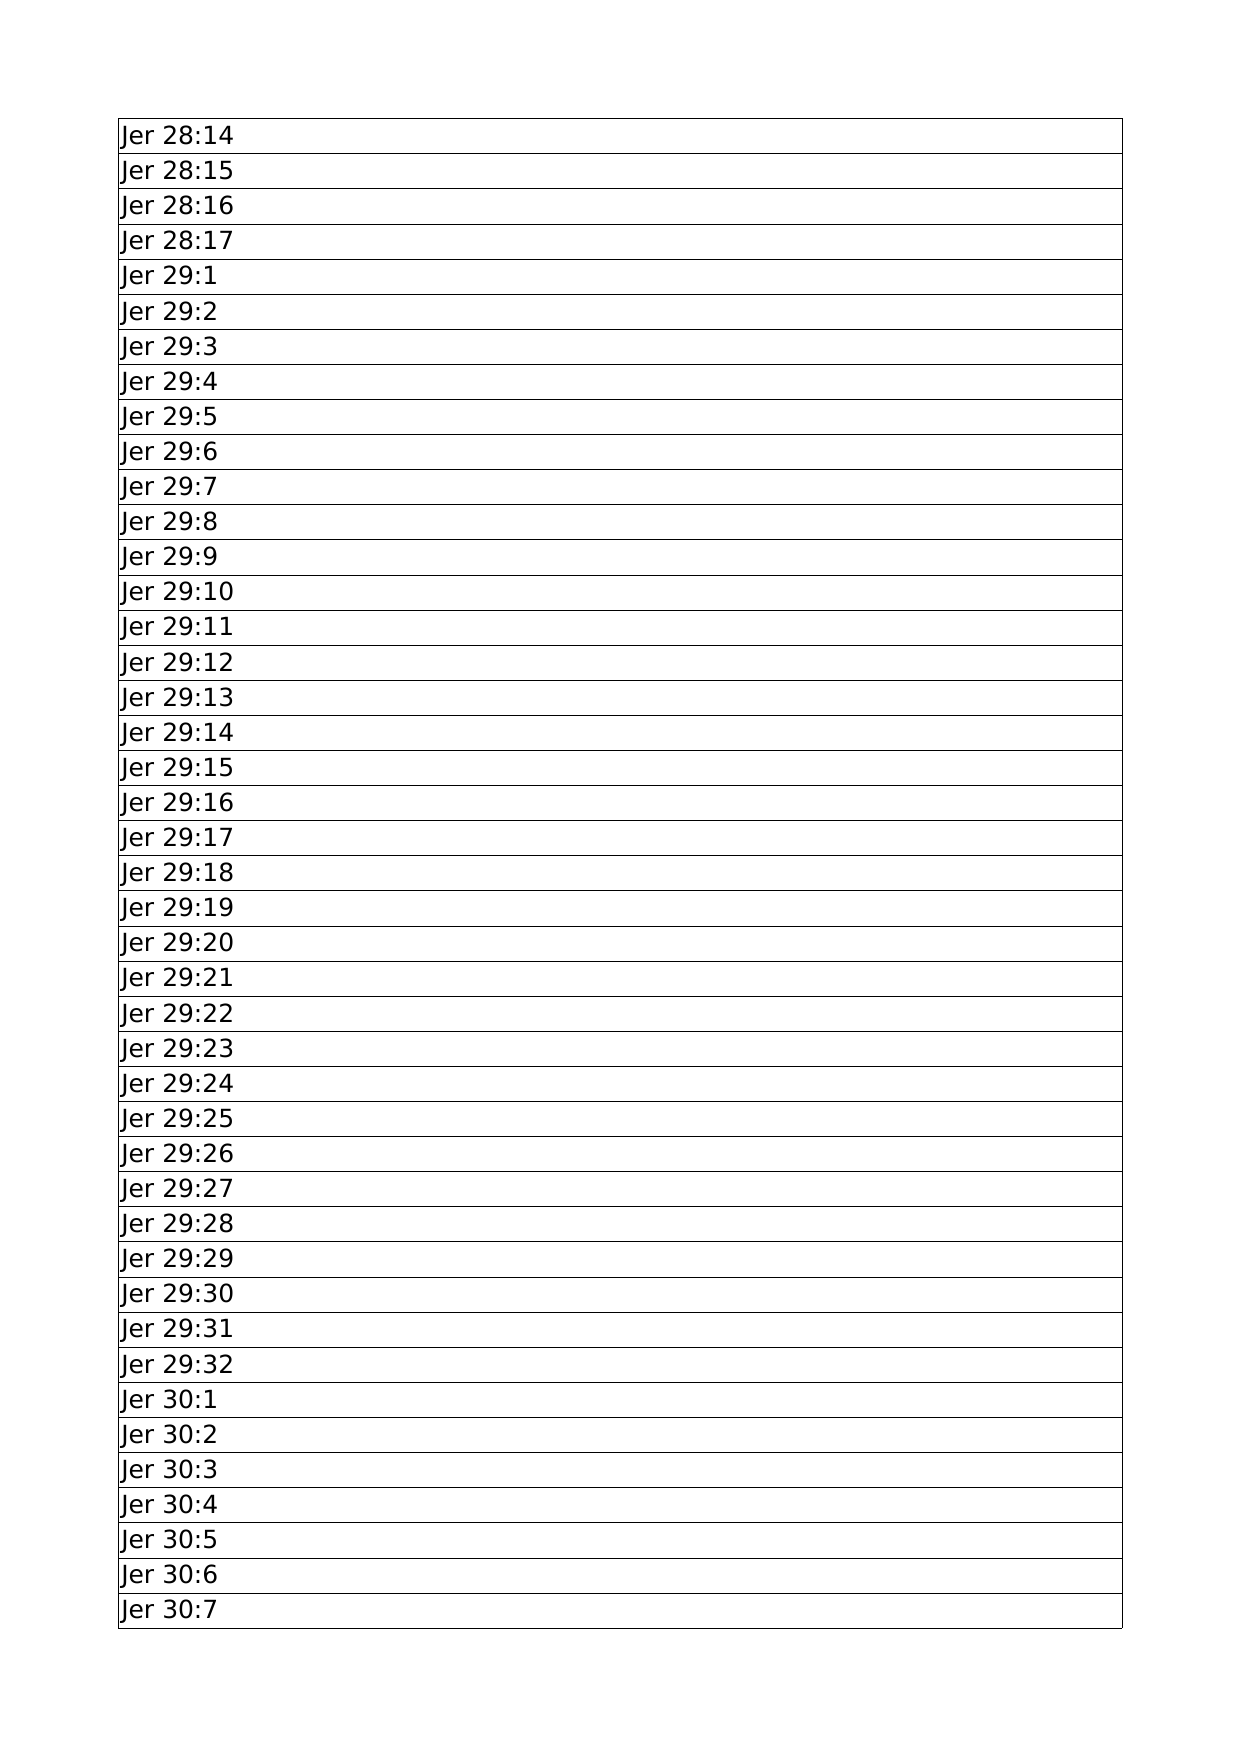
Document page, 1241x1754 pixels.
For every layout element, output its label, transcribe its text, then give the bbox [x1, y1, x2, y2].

table_cell Jer 30:4 [119, 1488, 1122, 1522]
table_cell Jer 29:9 [119, 540, 1122, 574]
table_cell Jer 28:14 [119, 119, 1122, 153]
table_cell Jer 29:17 [119, 821, 1122, 855]
table_cell Jer 29:3 [119, 330, 1122, 364]
table_cell Jer 29:24 [119, 1067, 1122, 1101]
table_cell Jer 29:20 [119, 927, 1122, 961]
table_cell Jer 29:32 [119, 1348, 1122, 1382]
table_cell Jer 29:26 [119, 1137, 1122, 1171]
table_cell Jer 29:30 [119, 1278, 1122, 1312]
table_cell Jer 29:13 [119, 681, 1122, 715]
table_cell Jer 29:31 [119, 1313, 1122, 1347]
table_cell Jer 30:3 [119, 1453, 1122, 1487]
table_cell Jer 28:17 [119, 225, 1122, 258]
table_cell Jer 29:14 [119, 716, 1122, 750]
table_cell Jer 30:7 [119, 1594, 1122, 1628]
table_cell Jer 29:4 [119, 365, 1122, 399]
table_cell Jer 29:21 [119, 962, 1122, 996]
table_cell Jer 30:1 [119, 1383, 1122, 1417]
table_cell Jer 29:7 [119, 470, 1122, 504]
table_cell Jer 28:16 [119, 189, 1122, 223]
table_cell Jer 29:29 [119, 1242, 1122, 1277]
table_cell Jer 30:6 [119, 1559, 1122, 1592]
table_cell Jer 29:23 [119, 1032, 1122, 1066]
table_cell Jer 29:19 [119, 891, 1122, 926]
table_cell Jer 29:16 [119, 786, 1122, 820]
table_cell Jer 29:6 [119, 435, 1122, 469]
table_cell Jer 29:27 [119, 1172, 1122, 1206]
table_cell Jer 29:11 [119, 611, 1122, 645]
table_cell Jer 29:2 [119, 295, 1122, 329]
table_cell Jer 29:18 [119, 856, 1122, 890]
table_cell Jer 29:10 [119, 576, 1122, 609]
table_cell Jer 29:28 [119, 1207, 1122, 1241]
table_cell Jer 29:8 [119, 505, 1122, 539]
table_cell Jer 29:25 [119, 1102, 1122, 1136]
table_cell Jer 30:2 [119, 1418, 1122, 1452]
table_cell Jer 29:5 [119, 400, 1122, 434]
table_cell Jer 29:15 [119, 751, 1122, 785]
table_cell Jer 29:22 [119, 997, 1122, 1031]
table_cell Jer 29:12 [119, 646, 1122, 680]
table_cell Jer 30:5 [119, 1523, 1122, 1557]
table_cell Jer 29:1 [119, 260, 1122, 294]
table_cell Jer 28:15 [119, 154, 1122, 188]
